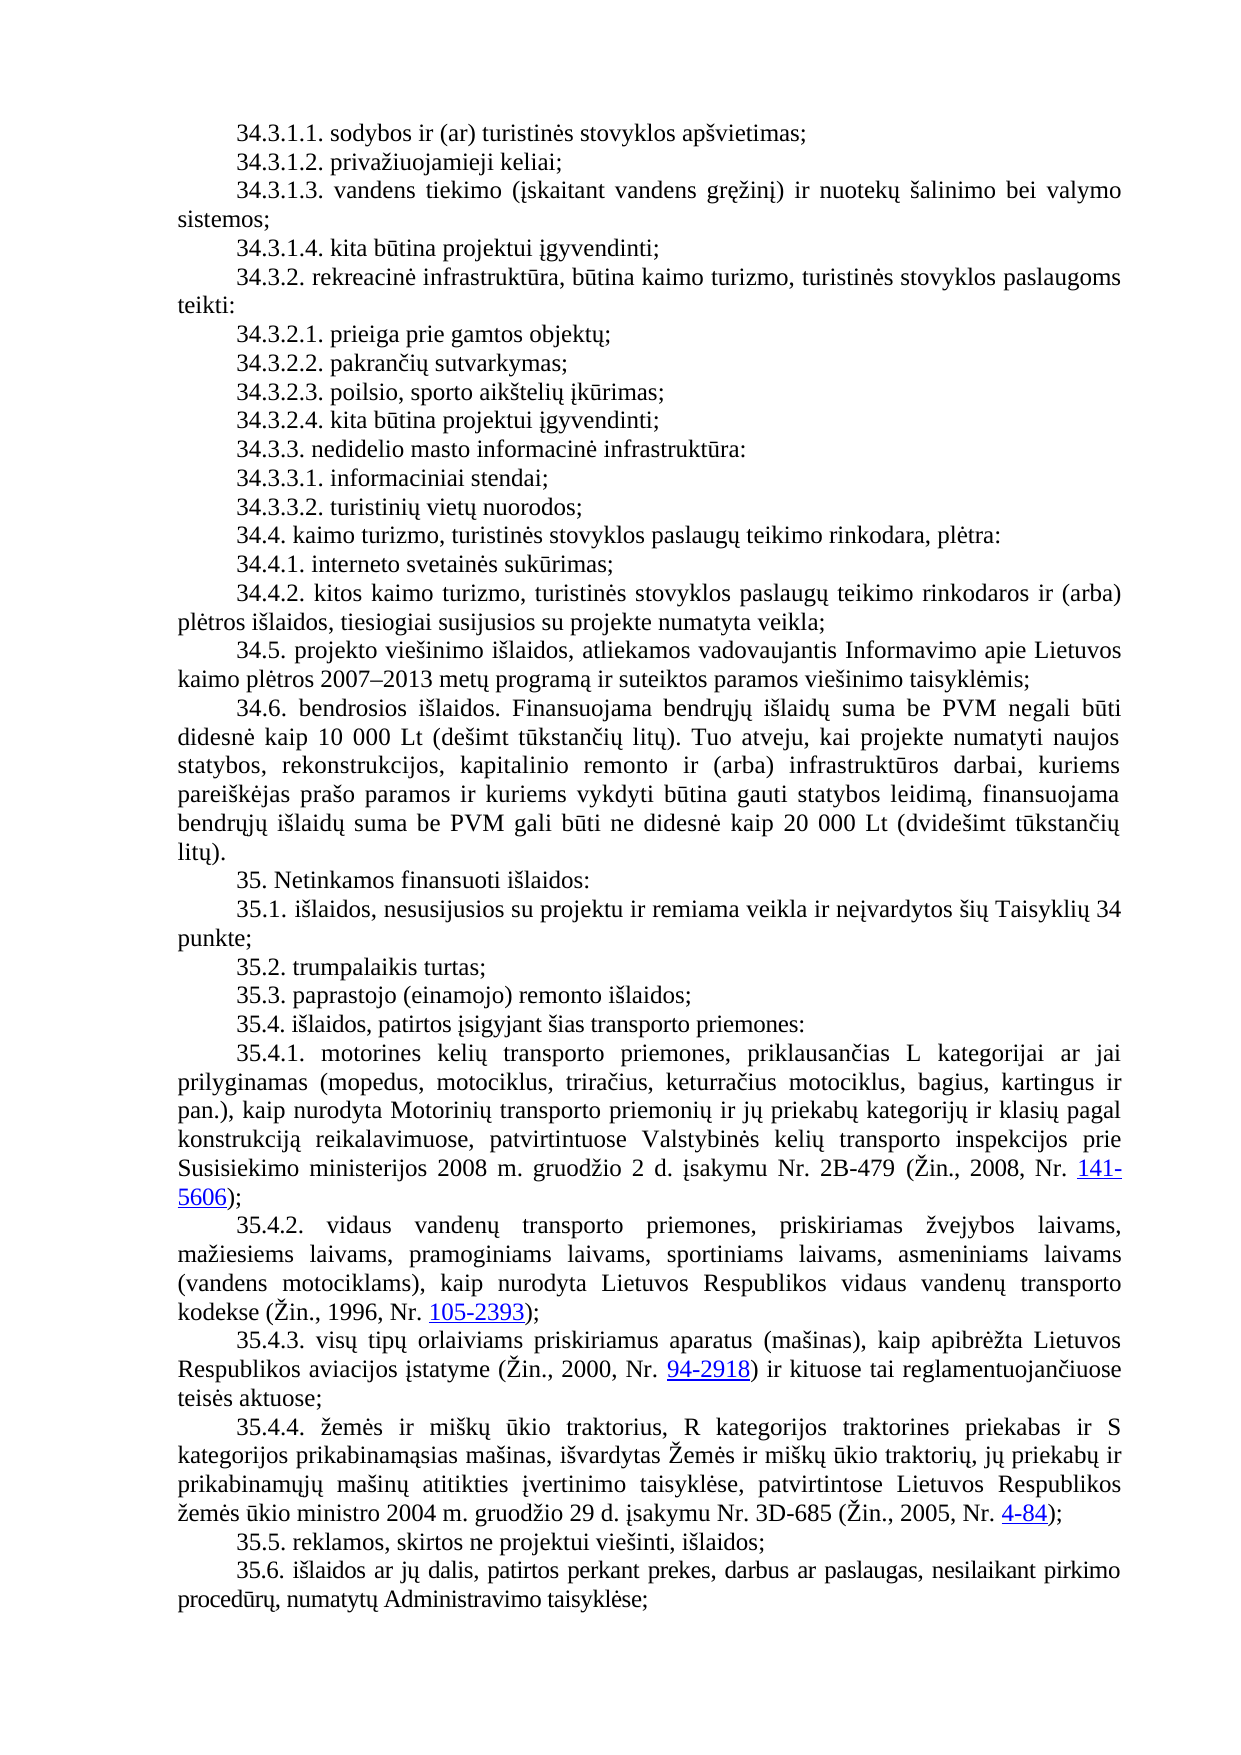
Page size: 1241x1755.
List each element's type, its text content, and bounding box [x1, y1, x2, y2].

text 35.1. išlaidos, nesusijusios su projektu ir remiama veikla ir neįvardytos šių Taisyklių 34 punkte; [177, 894, 1122, 952]
text 34.3.1.1. sodybos ir (ar) turistinės stovyklos apšvietimas; [177, 118, 1122, 147]
text 34.3.2.2. pakrančių sutvarkymas; [177, 348, 1122, 377]
text 34.3.2. rekreacinė infrastruktūra, būtina kaimo turizmo, turistinės stovyklos paslaugoms teikti: [177, 262, 1122, 319]
text 34.3.2.1. prieiga prie gamtos objektų; [177, 319, 1122, 348]
text 35.4.3. visų tipų orlaiviams priskiriamus aparatus (mašinas), kaip apibrėžta Lietuvos Respublikos aviacijos įstatyme (Žin., 2000, Nr. 94-2918) ir kituose tai reglamentuojančiuose teisės aktuose; [177, 1326, 1122, 1412]
text 34.3.1.3. vandens tiekimo (įskaitant vandens gręžinį) ir nuotekų šalinimo bei valymo sistemos; [177, 176, 1122, 233]
text 35.4. išlaidos, patirtos įsigyjant šias transporto priemones: [177, 1009, 1122, 1038]
text 34.4.1. interneto svetainės sukūrimas; [177, 549, 1122, 578]
text 34.4. kaimo turizmo, turistinės stovyklos paslaugų teikimo rinkodara, plėtra: [177, 521, 1122, 549]
text 35.6. išlaidos ar jų dalis, patirtos perkant prekes, darbus ar paslaugas, nesilaikant pirkimo procedūrų, numatytų Administravimo taisyklėse; [177, 1556, 1122, 1613]
text 35.5. reklamos, skirtos ne projektui viešinti, išlaidos; [177, 1527, 1122, 1556]
text 35.2. trumpalaikis turtas; [177, 952, 1122, 981]
text 34.3.1.4. kita būtina projektui įgyvendinti; [177, 233, 1122, 262]
text 34.6. bendrosios išlaidos. Finansuojama bendrųjų išlaidų suma be PVM negali būti didesnė kaip 10 000 Lt (dešimt tūkstančių litų). Tuo atveju, kai projekte numatyti naujos statybos, rekonstrukcijos, kapitalinio remonto ir (arba) infrastruktūros darbai, kuriems pareiškėjas prašo paramos ir kuriems vykdyti būtina gauti statybos leidimą, finansuojama bendrųjų išlaidų suma be PVM gali būti ne didesnė kaip 20 000 Lt (dvidešimt tūkstančių litų). [177, 693, 1122, 866]
text 34.3.2.3. poilsio, sporto aikštelių įkūrimas; [177, 377, 1122, 406]
text 34.5. projekto viešinimo išlaidos, atliekamos vadovaujantis Informavimo apie Lietuvos kaimo plėtros 2007–2013 metų programą ir suteiktos paramos viešinimo taisyklėmis; [177, 636, 1122, 693]
text 34.3.1.2. privažiuojamieji keliai; [177, 147, 1122, 176]
text 35.4.4. žemės ir miškų ūkio traktorius, R kategorijos traktorines priekabas ir S kategorijos prikabinamąsias mašinas, išvardytas Žemės ir miškų ūkio traktorių, jų priekabų ir prikabinamųjų mašinų atitikties įvertinimo taisyklėse, patvirtintose Lietuvos Respublikos žemės ūkio ministro 2004 m. gruodžio 29 d. įsakymu Nr. 3D-685 (Žin., 2005, Nr. 4-84); [177, 1412, 1122, 1527]
text 35.3. paprastojo (einamojo) remonto išlaidos; [177, 981, 1122, 1009]
text 35.4.1. motorines kelių transporto priemones, priklausančias L kategorijai ar jai prilyginamas (mopedus, motociklus, triračius, keturračius motociklus, bagius, kartingus ir pan.), kaip nurodyta Motorinių transporto priemonių ir jų priekabų kategorijų ir klasių pagal konstrukciją reikalavimuose, patvirtintuose Valstybinės kelių transporto inspekcijos prie Susisiekimo ministerijos 2008 m. gruodžio 2 d. įsakymu Nr. 2B-479 (Žin., 2008, Nr. 141-5606); [177, 1038, 1122, 1211]
text 35. Netinkamos finansuoti išlaidos: [177, 866, 1122, 894]
text 34.4.2. kitos kaimo turizmo, turistinės stovyklos paslaugų teikimo rinkodaros ir (arba) plėtros išlaidos, tiesiogiai susijusios su projekte numatyta veikla; [177, 578, 1122, 636]
text 34.3.3. nedidelio masto informacinė infrastruktūra: [177, 434, 1122, 463]
text 34.3.3.1. informaciniai stendai; [177, 463, 1122, 492]
text 34.3.2.4. kita būtina projektui įgyvendinti; [177, 406, 1122, 434]
text 35.4.2. vidaus vandenų transporto priemones, priskiriamas žvejybos laivams, mažiesiems laivams, pramoginiams laivams, sportiniams laivams, asmeniniams laivams (vandens motociklams), kaip nurodyta Lietuvos Respublikos vidaus vandenų transporto kodekse (Žin., 1996, Nr. 105-2393); [177, 1211, 1122, 1326]
text 34.3.3.2. turistinių vietų nuorodos; [177, 492, 1122, 521]
